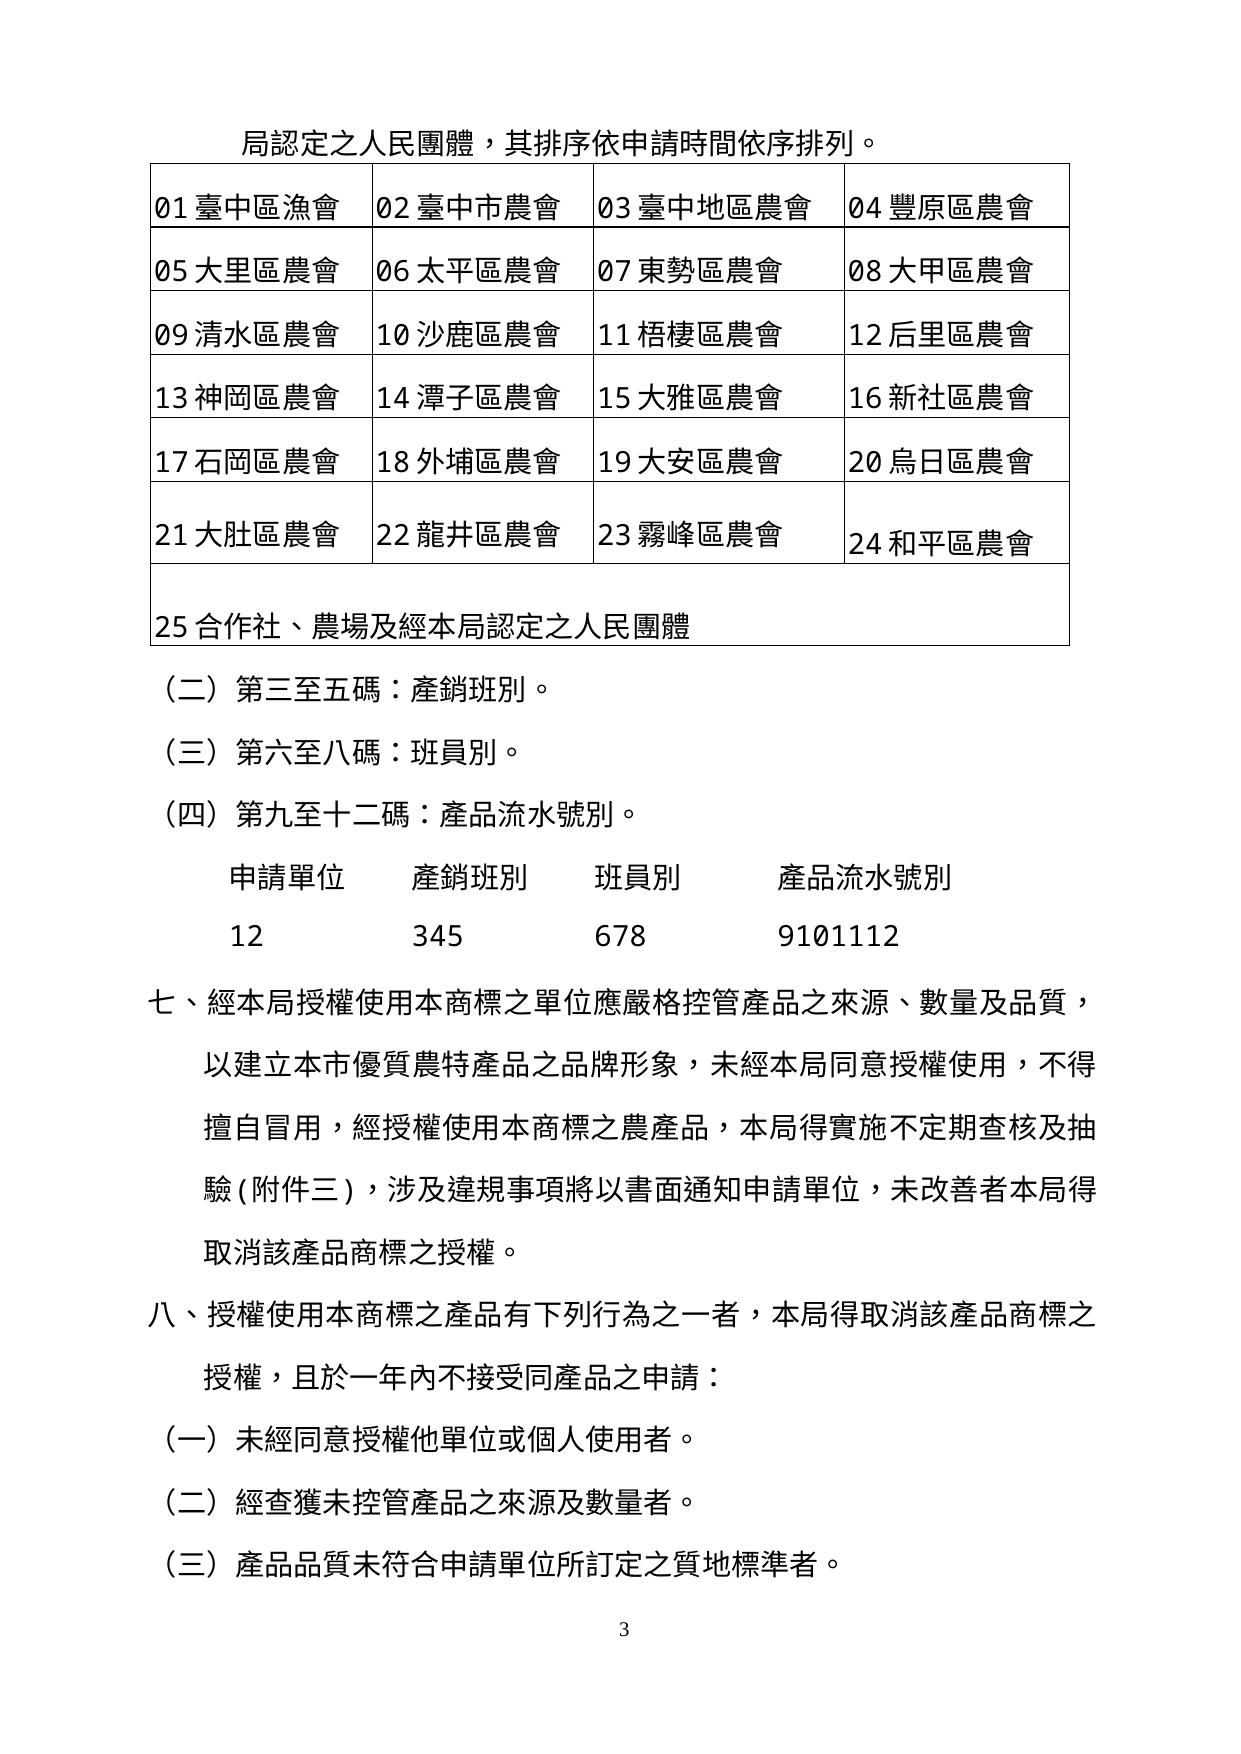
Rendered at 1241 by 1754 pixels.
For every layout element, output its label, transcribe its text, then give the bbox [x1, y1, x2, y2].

table_header 03臺中地區農會 [594, 164, 844, 226]
table_cell 11梧棲區農會 [594, 291, 844, 353]
table_cell 14潭子區農會 [373, 355, 593, 417]
table_cell 25合作社、農場及經本局認定之人民團體 [151, 564, 1069, 645]
table_cell 9101112 [774, 896, 957, 959]
table_cell 09清水區農會 [151, 291, 372, 353]
table_cell 24和平區農會 [845, 482, 1069, 563]
table_cell 21大肚區農會 [151, 482, 372, 563]
text （三）產品品質未符合申請單位所訂定之質地標準者。 [148, 1521, 1098, 1584]
text （二）第三至五碼：產銷班別。 [148, 646, 1098, 709]
table_header 產銷班別 [409, 834, 591, 896]
table_cell 18外埔區農會 [373, 418, 593, 481]
table_header 02臺中市農會 [373, 164, 593, 226]
text 八、授權使用本商標之產品有下列行為之一者，本局得取消該產品商標之授權，且於一年內不接受同產品之申請： [148, 1271, 1098, 1396]
text 局認定之人民團體，其排序依申請時間依序排列。 [148, 100, 1098, 163]
table_header 產品流水號別 [774, 834, 957, 896]
table_cell 678 [591, 896, 774, 959]
text （一）未經同意授權他單位或個人使用者。 [148, 1396, 1098, 1459]
table_cell 19大安區農會 [594, 418, 844, 481]
table_cell 07東勢區農會 [594, 228, 844, 290]
table_cell 345 [409, 896, 591, 959]
table_cell 20烏日區農會 [845, 418, 1069, 481]
table_cell 05大里區農會 [151, 228, 372, 290]
table_header 班員別 [591, 834, 774, 896]
table_cell 08大甲區農會 [845, 228, 1069, 290]
table_cell 23霧峰區農會 [594, 482, 844, 563]
text 七、經本局授權使用本商標之單位應嚴格控管產品之來源、數量及品質，以建立本市優質農特產品之品牌形象，未經本局同意授權使用，不得擅自冒用，經授權使用本商標之農產品，本局得實施不定期查核及抽驗(附件三)，涉及違規事項將以書面通知申請單位，未改善者本局得取消該產品商標之授權。 [148, 959, 1098, 1271]
table_cell 16新社區農會 [845, 355, 1069, 417]
table_cell 15大雅區農會 [594, 355, 844, 417]
table_cell 10沙鹿區農會 [373, 291, 593, 353]
table_cell 17石岡區農會 [151, 418, 372, 481]
table_cell 22龍井區農會 [373, 482, 593, 563]
table_cell 12 [226, 896, 408, 959]
table_cell 12后里區農會 [845, 291, 1069, 353]
table_header 04豐原區農會 [845, 164, 1069, 226]
table_header 01臺中區漁會 [151, 164, 372, 226]
text （三）第六至八碼：班員別。 [148, 709, 1098, 771]
table_cell 13神岡區農會 [151, 355, 372, 417]
table_header 申請單位 [226, 834, 408, 896]
table_cell 06太平區農會 [373, 228, 593, 290]
text （二）經查獲未控管產品之來源及數量者。 [148, 1459, 1098, 1521]
text （四）第九至十二碼：產品流水號別。 [148, 771, 1098, 834]
